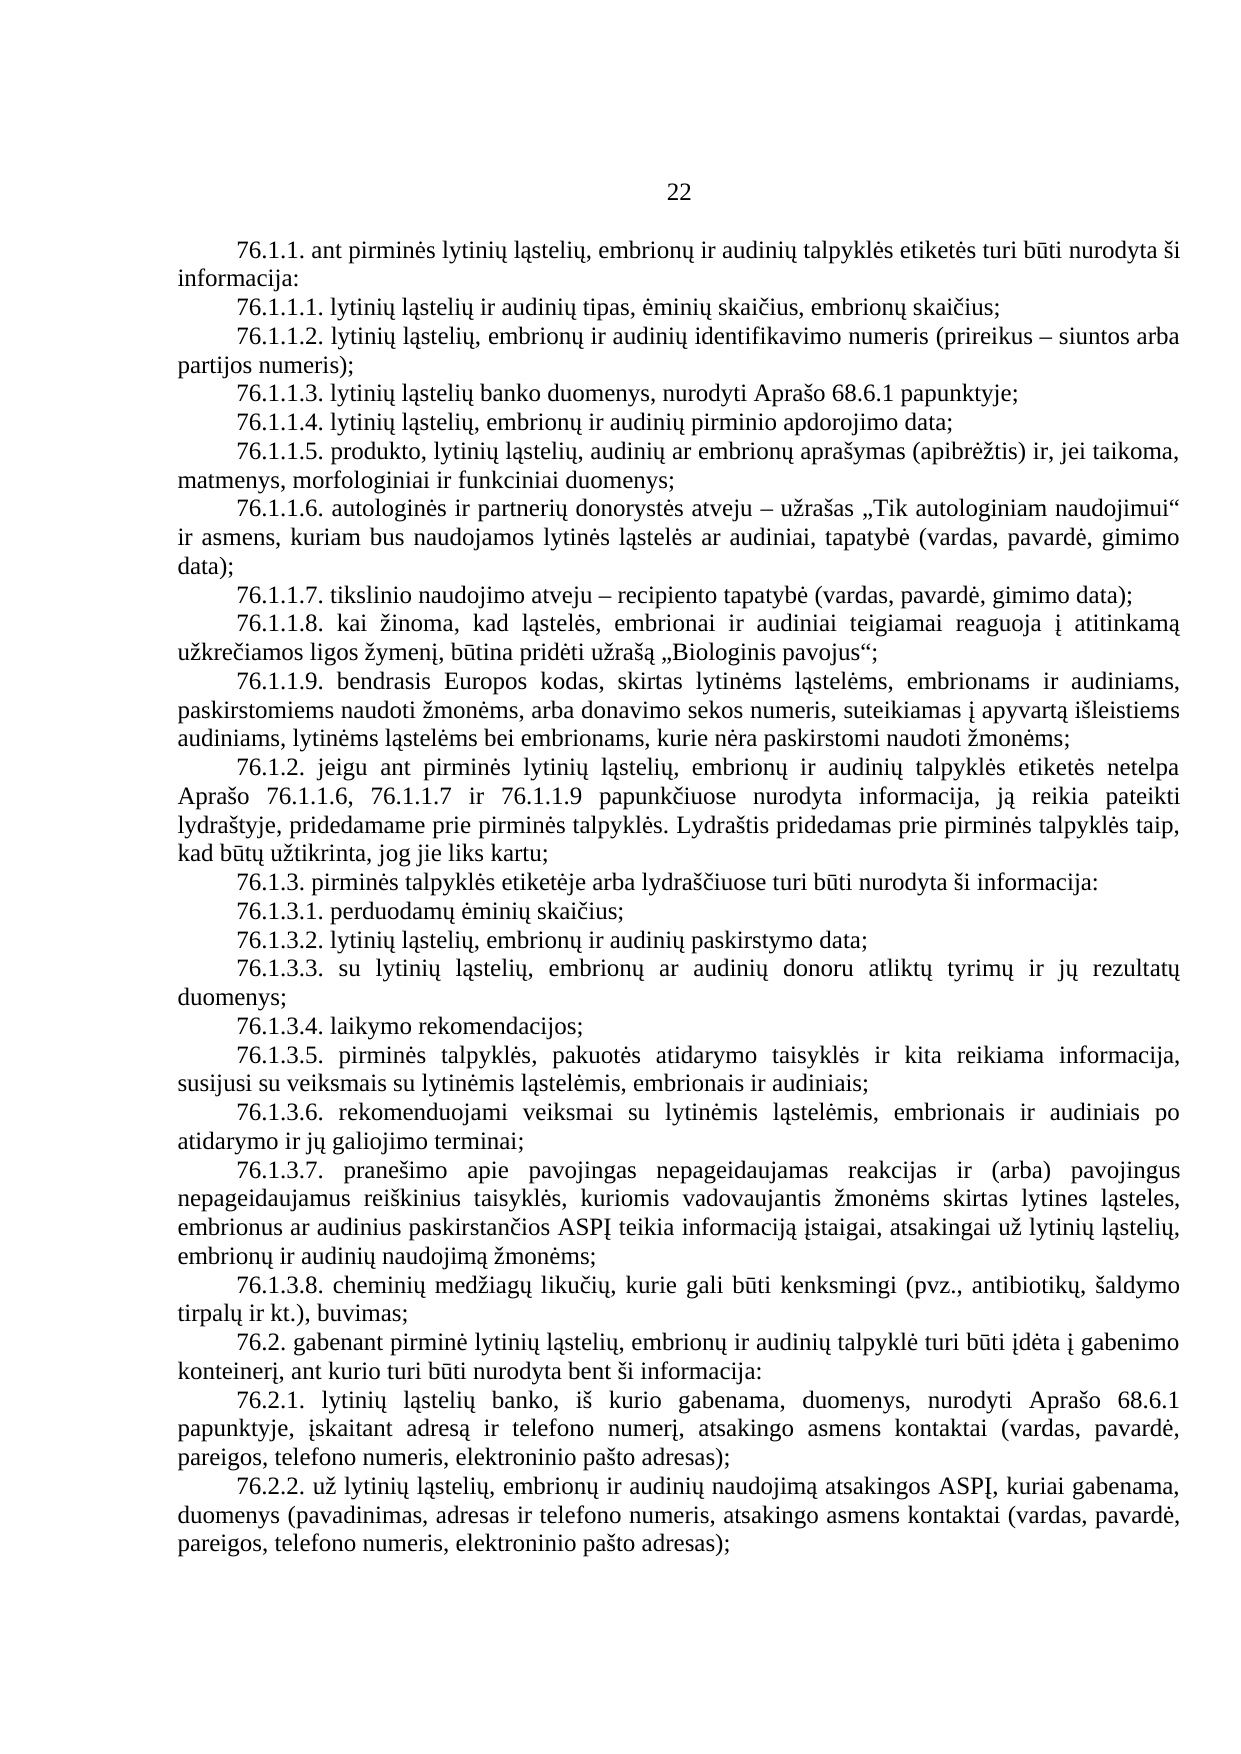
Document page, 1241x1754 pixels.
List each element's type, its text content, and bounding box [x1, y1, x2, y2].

text 76.1.3. pirminės talpyklės etiketėje arba lydraščiuose turi būti nurodyta ši informacija: [177, 867, 1181, 896]
text 76.1.2. jeigu ant pirminės lytinių ląstelių, embrionų ir audinių talpyklės etiketės netelpa Aprašo 76.1.1.6, 76.1.1.7 ir 76.1.1.9 papunkčiuose nurodyta informacija, ją reikia pateikti lydraštyje, pridedamame prie pirminės talpyklės. Lydraštis pridedamas prie pirminės talpyklės taip, kad būtų užtikrinta, jog jie liks kartu; [177, 752, 1181, 867]
text 76.1.3.4. laikymo rekomendacijos; [177, 1011, 1181, 1040]
text 76.1.3.7. pranešimo apie pavojingas nepageidaujamas reakcijas ir (arba) pavojingus nepageidaujamus reiškinius taisyklės, kuriomis vadovaujantis žmonėms skirtas lytines ląsteles, embrionus ar audinius paskirstančios ASPĮ teikia informaciją įstaigai, atsakingai už lytinių ląstelių, embrionų ir audinių naudojimą žmonėms; [177, 1155, 1181, 1270]
text 76.2. gabenant pirminė lytinių ląstelių, embrionų ir audinių talpyklė turi būti įdėta į gabenimo konteinerį, ant kurio turi būti nurodyta bent ši informacija: [177, 1327, 1181, 1385]
text 76.1.3.3. su lytinių ląstelių, embrionų ar audinių donoru atliktų tyrimų ir jų rezultatų duomenys; [177, 953, 1181, 1011]
text 76.1.1.3. lytinių ląstelių banko duomenys, nurodyti Aprašo 68.6.1 papunktyje; [177, 378, 1181, 407]
text 76.1.3.6. rekomenduojami veiksmai su lytinėmis ląstelėmis, embrionais ir audiniais po atidarymo ir jų galiojimo terminai; [177, 1097, 1181, 1155]
text 76.1.1.8. kai žinoma, kad ląstelės, embrionai ir audiniai teigiamai reaguoja į atitinkamą užkrečiamos ligos žymenį, būtina pridėti užrašą „Biologinis pavojus“; [177, 608, 1181, 666]
text 76.2.1. lytinių ląstelių banko, iš kurio gabenama, duomenys, nurodyti Aprašo 68.6.1 papunktyje, įskaitant adresą ir telefono numerį, atsakingo asmens kontaktai (vardas, pavardė, pareigos, telefono numeris, elektroninio pašto adresas); [177, 1385, 1181, 1471]
text 76.1.3.5. pirminės talpyklės, pakuotės atidarymo taisyklės ir kita reikiama informacija, susijusi su veiksmais su lytinėmis ląstelėmis, embrionais ir audiniais; [177, 1040, 1181, 1097]
text 76.1.1.6. autologinės ir partnerių donorystės atveju – užrašas „Tik autologiniam naudojimui“ ir asmens, kuriam bus naudojamos lytinės ląstelės ar audiniai, tapatybė (vardas, pavardė, gimimo data); [177, 493, 1181, 580]
text 76.1.1.4. lytinių ląstelių, embrionų ir audinių pirminio apdorojimo data; [177, 407, 1181, 436]
text 76.1.1.5. produkto, lytinių ląstelių, audinių ar embrionų aprašymas (apibrėžtis) ir, jei taikoma, matmenys, morfologiniai ir funkciniai duomenys; [177, 436, 1181, 493]
text 76.1.3.1. perduodamų ėminių skaičius; [177, 896, 1181, 925]
text 76.1.1.7. tikslinio naudojimo atveju – recipiento tapatybė (vardas, pavardė, gimimo data); [177, 580, 1181, 608]
text 76.1.1. ant pirminės lytinių ląstelių, embrionų ir audinių talpyklės etiketės turi būti nurodyta ši informacija: [177, 235, 1181, 292]
text 76.1.3.2. lytinių ląstelių, embrionų ir audinių paskirstymo data; [177, 925, 1181, 953]
text 76.1.1.9. bendrasis Europos kodas, skirtas lytinėms ląstelėms, embrionams ir audiniams, paskirstomiems naudoti žmonėms, arba donavimo sekos numeris, suteikiamas į apyvartą išleistiems audiniams, lytinėms ląstelėms bei embrionams, kurie nėra paskirstomi naudoti žmonėms; [177, 666, 1181, 752]
text 76.2.2. už lytinių ląstelių, embrionų ir audinių naudojimą atsakingos ASPĮ, kuriai gabenama, duomenys (pavadinimas, adresas ir telefono numeris, atsakingo asmens kontaktai (vardas, pavardė, pareigos, telefono numeris, elektroninio pašto adresas); [177, 1471, 1181, 1557]
text 76.1.1.1. lytinių ląstelių ir audinių tipas, ėminių skaičius, embrionų skaičius; [177, 292, 1181, 321]
text 76.1.3.8. cheminių medžiagų likučių, kurie gali būti kenksmingi (pvz., antibiotikų, šaldymo tirpalų ir kt.), buvimas; [177, 1270, 1181, 1327]
text 76.1.1.2. lytinių ląstelių, embrionų ir audinių identifikavimo numeris (prireikus – siuntos arba partijos numeris); [177, 321, 1181, 378]
